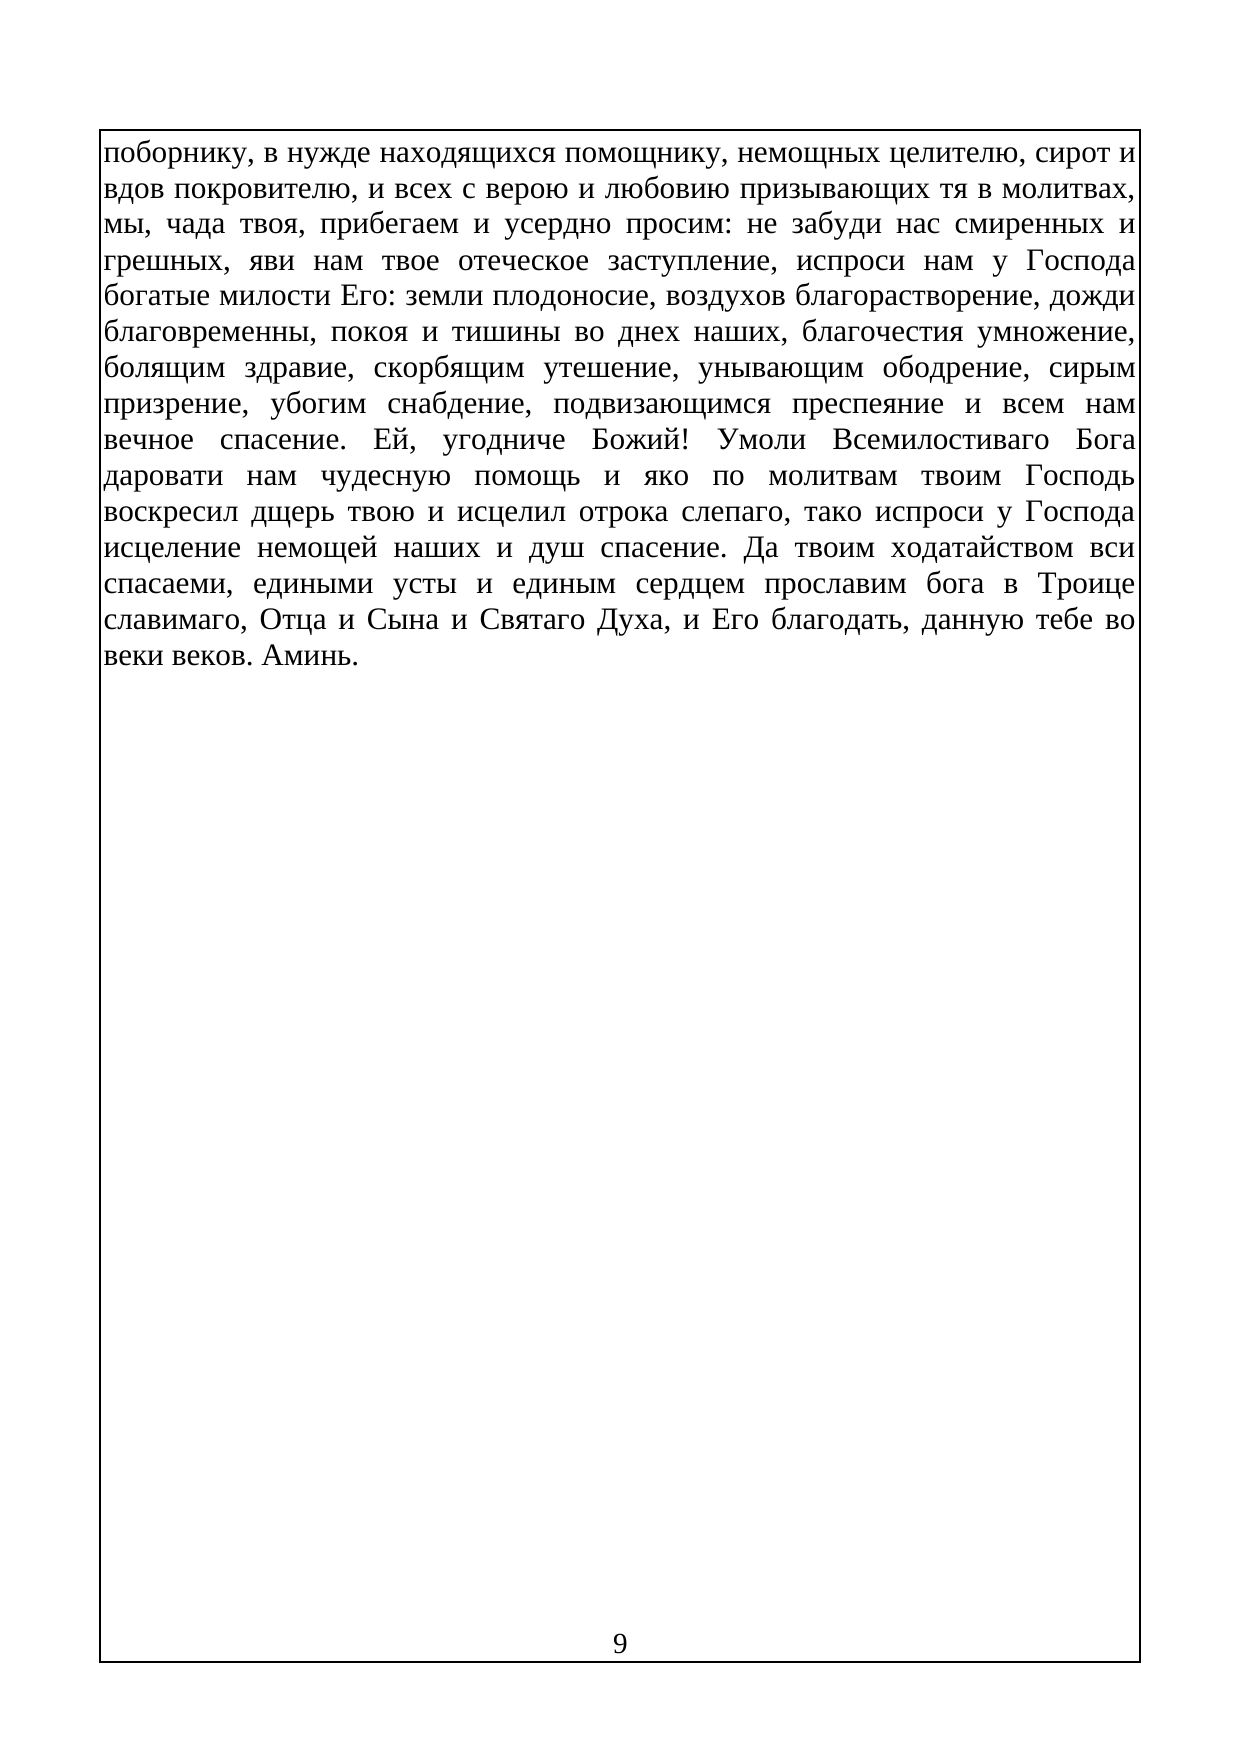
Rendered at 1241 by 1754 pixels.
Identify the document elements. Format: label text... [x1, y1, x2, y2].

text поборнику, в нужде находящихся помощнику, немощных целителю, сирот и вдов покровителю, и всех с верою и любовию призывающих тя в молитвах, мы, чада твоя, прибегаем и усердно просим: не забуди нас смиренных и грешных, яви нам твое отеческое заступление, испроси нам у Господа богатые милости Его: земли плодоносие, воздухов благорастворение, дожди благовременны, покоя и тишины во днех наших, благочестия умножение, болящим здравие, скорбящим утешение, унывающим ободрение, сирым призрение, убогим снабдение, подвизающимся преспеяние и всем нам вечное спасение. Ей, угодниче Божий! Умоли Всемилостиваго Бога даровати нам чудесную помощь и яко по молитвам твоим Господь воскресил дщерь твою и исцелил отрока слепаго, тако испроси у Господа исцеление немощей наших и душ спасение. Да твоим ходатайством вси спасаеми, едиными усты и единым сердцем прославим бога в Троице славимаго, Отца и Сына и Святаго Духа, и Его благодать, данную тебе во веки веков. Аминь. [103, 133, 1137, 672]
